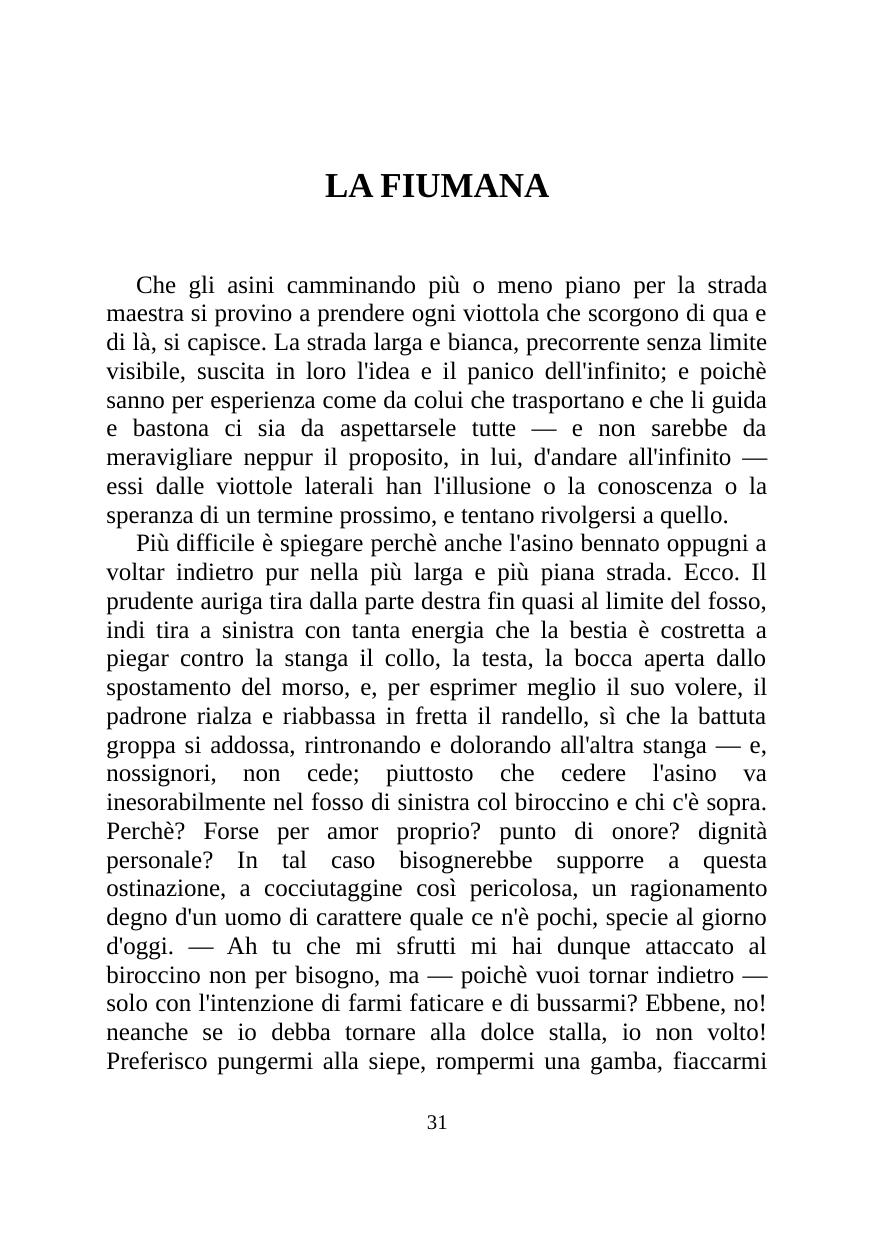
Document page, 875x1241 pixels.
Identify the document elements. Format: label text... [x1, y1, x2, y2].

text Più difficile è spiegare perchè anche l'asino bennato oppugni a voltar indietro pur nella più larga e più piana strada. Ecco. Il prudente auriga tira dalla parte destra fin quasi al limite del fosso, indi tira a sinistra con tanta energia che la bestia è costretta a piegar contro la stanga il collo, la testa, la bocca aperta dallo spostamento del morso, e, per esprimer meglio il suo volere, il padrone rialza e riabbassa in fretta il randello, sì che la battuta groppa si addossa, rintronando e dolorando all'altra stanga — e, nossignori, non cede; piuttosto che cedere l'asino va inesorabilmente nel fosso di sinistra col biroccino e chi c'è sopra. Perchè? Forse per amor proprio? punto di onore? dignità personale? In tal caso bisognerebbe supporre a questa ostinazione, a cocciutaggine così pericolosa, un ragionamento degno d'un uomo di carattere quale ce n'è pochi, specie al giorno d'oggi. — Ah tu che mi sfrutti mi hai dunque attaccato al biroccino non per bisogno, ma — poichè vuoi tornar indietro — solo con l'intenzione di farmi faticare e di bussarmi? Ebbene, no! neanche se io debba tornare alla dolce stalla, io non volto! Preferisco pungermi alla siepe, rompermi una gamba, fiaccarmi [106, 528, 768, 1075]
text Che gli asini camminando più o meno piano per la strada maestra si provino a prendere ogni viottola che scorgono di qua e di là, si capisce. La strada larga e bianca, precorrente senza limite visibile, suscita in loro l'idea e il panico dell'infinito; e poichè sanno per esperienza come da colui che trasportano e che li guida e bastona ci sia da aspettarsele tutte — e non sarebbe da meravigliare neppur il proposito, in lui, d'andare all'infinito — essi dalle viottole laterali han l'illusione o la conoscenza o la speranza di un termine prossimo, e tentano rivolgersi a quello. [106, 270, 768, 528]
subtitle LA FIUMANA [106, 165, 768, 206]
